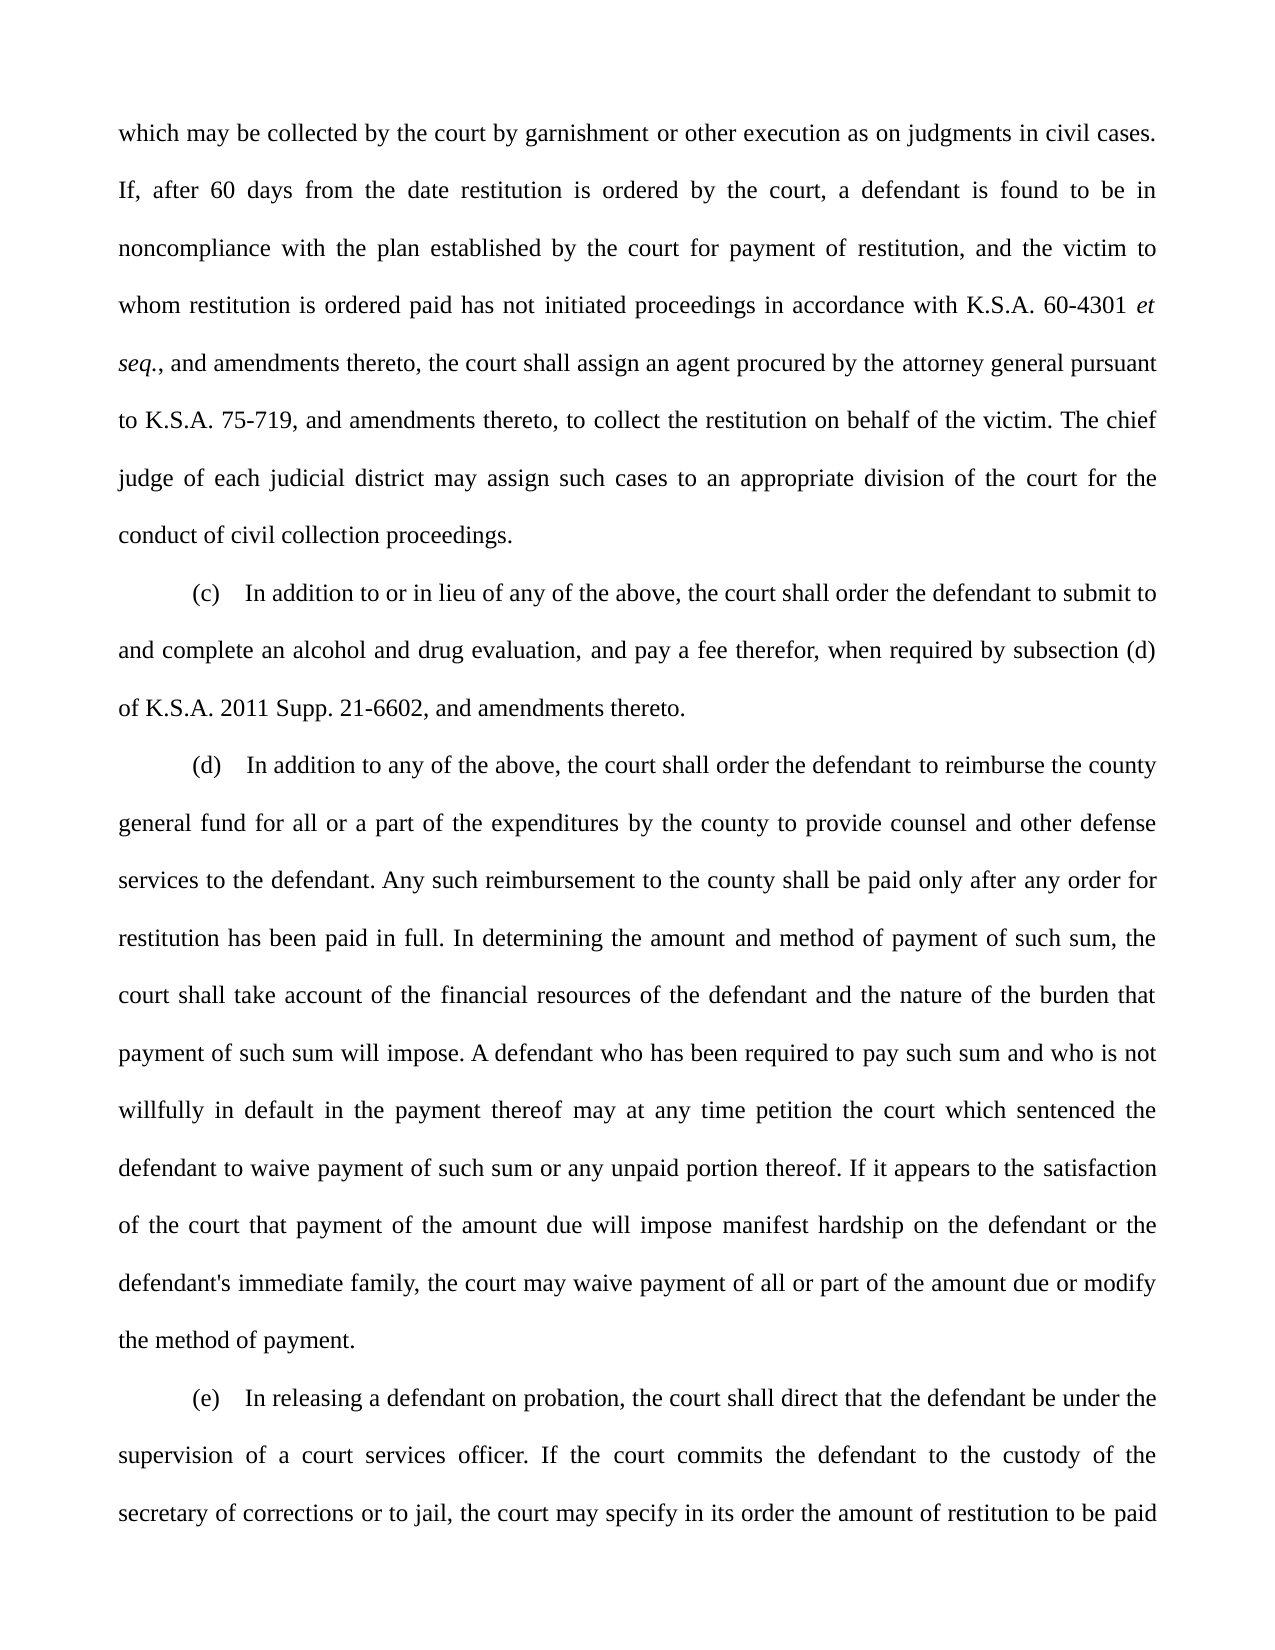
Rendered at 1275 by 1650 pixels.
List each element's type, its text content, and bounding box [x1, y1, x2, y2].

text which may be collected by the court by garnishment or other execution as on judgments in civil cases. If, after 60 days from the date restitution is ordered by the court, a defendant is found to be in noncompliance with the plan established by the court for payment of restitution, and the victim to whom restitution is ordered paid has not initiated proceedings in accordance with K.S.A. 60-4301 et seq., and amendments thereto, the court shall assign an agent procured by the attorney general pursuant to K.S.A. 75-719, and amendments thereto, to collect the restitution on behalf of the victim. The chief judge of each judicial district may assign such cases to an appropriate division of the court for the conduct of civil collection proceedings. [118, 118, 1157, 549]
text (e) In releasing a defendant on probation, the court shall direct that the defendant be under the supervision of a court services officer. If the court commits the defendant to the custody of the secretary of corrections or to jail, the court may specify in its order the amount of restitution to be paid [118, 1383, 1157, 1527]
text (d) In addition to any of the above, the court shall order the defendant to reimburse the county general fund for all or a part of the expenditures by the county to provide counsel and other defense services to the defendant. Any such reimbursement to the county shall be paid only after any order for restitution has been paid in full. In determining the amount and method of payment of such sum, the court shall take account of the financial resources of the defendant and the nature of the burden that payment of such sum will impose. A defendant who has been required to pay such sum and who is not willfully in default in the payment thereof may at any time petition the court which sentenced the defendant to waive payment of such sum or any unpaid portion thereof. If it appears to the satisfaction of the court that payment of the amount due will impose manifest hardship on the defendant or the defendant's immediate family, the court may waive payment of all or part of the amount due or modify the method of payment. [118, 751, 1157, 1354]
text (c) In addition to or in lieu of any of the above, the court shall order the defendant to submit to and complete an alcohol and drug evaluation, and pay a fee therefor, when required by subsection (d) of K.S.A. 2011 Supp. 21-6602, and amendments thereto. [118, 578, 1157, 722]
